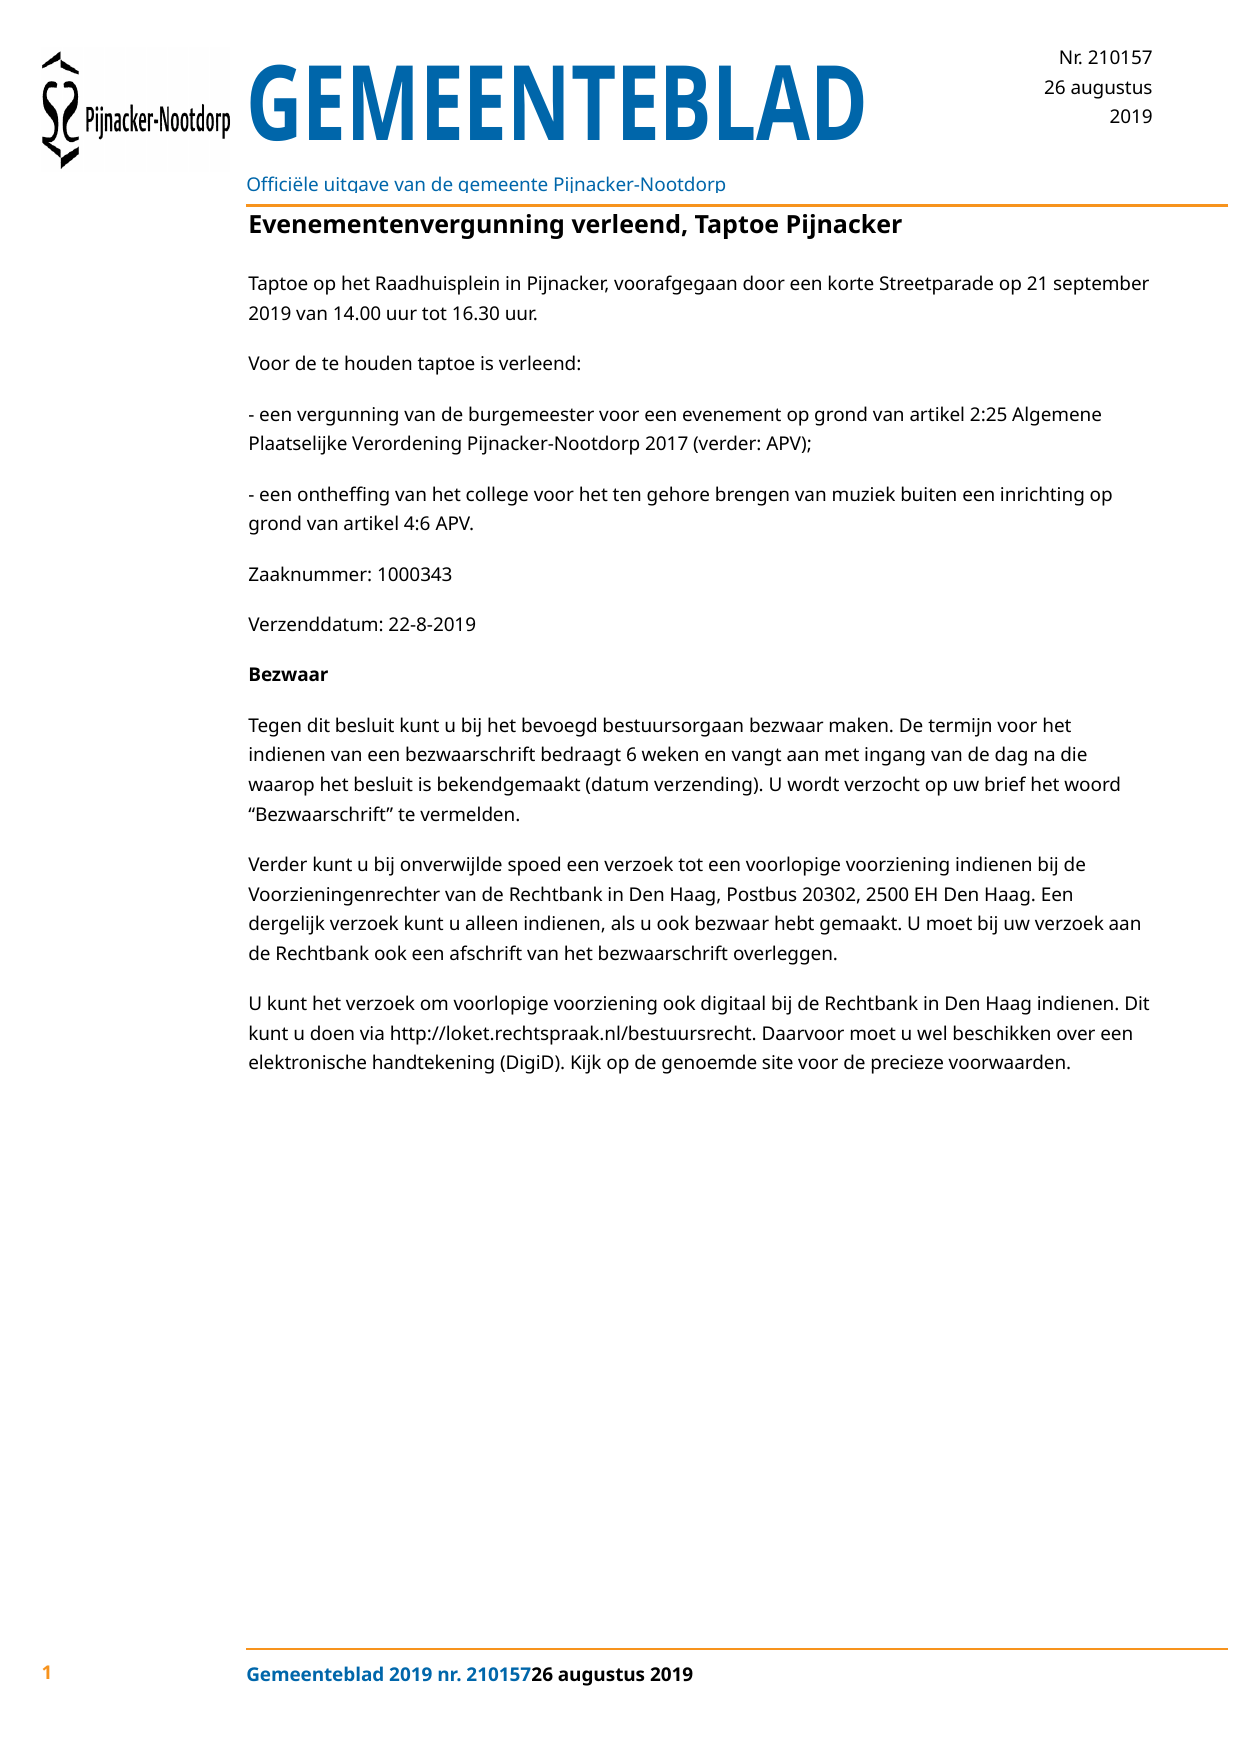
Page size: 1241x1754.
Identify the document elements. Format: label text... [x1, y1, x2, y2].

text Tegen dit besluit kunt u bij het bevoegd bestuursorgaan bezwaar maken. De termijn voor het indienen van een bezwaarschrift bedraagt 6 weken en vangt aan met ingang van de dag na die waarop het besluit is bekendgemaakt (datum verzending). U wordt verzocht op uw brief het woord “Bezwaarschrift” te vermelden. [248, 712, 1152, 826]
text Taptoe op het Raadhuisplein in Pijnacker, voorafgegaan door een korte Streetparade op 21 september 2019 van 14.00 uur tot 16.30 uur. [248, 270, 1152, 326]
text Evenementenvergunning verleend, Taptoe Pijnacker [248, 207, 1152, 241]
text - een ontheffing van het college voor het ten gehore brengen van muziek buiten een inrichting op grond van artikel 4:6 APV. [248, 481, 1152, 536]
text Bezwaar [248, 662, 1152, 687]
text Verder kunt u bij onverwijlde spoed een verzoek tot een voorlopige voorziening indienen bij de Voorzieningenrechter van de Rechtbank in Den Haag, Postbus 20302, 2500 EH Den Haag. Een dergelijk verzoek kunt u alleen indienen, als u ook bezwaar hebt gemaakt. U moet bij uw verzoek aan de Rechtbank ook een afschrift van het bezwaarschrift overleggen. [248, 851, 1152, 966]
text Verzenddatum: 22-8-2019 [248, 611, 1152, 637]
text Zaaknummer: 1000343 [248, 561, 1152, 586]
picture [41, 47, 231, 172]
text - een vergunning van de burgemeester voor een evenement op grond van artikel 2:25 Algemene Plaatselijke Verordening Pijnacker-Nootdorp 2017 (verder: APV); [248, 401, 1152, 456]
text Voor de te houden taptoe is verleend: [248, 350, 1152, 376]
text U kunt het verzoek om voorlopige voorziening ook digitaal bij de Rechtbank in Den Haag indienen. Dit kunt u doen via http://loket.rechtspraak.nl/bestuursrecht. Daarvoor moet u wel beschikken over een elektronische handtekening (DigiD). Kijk op de genoemde site voor de precieze voorwaarden. [248, 990, 1152, 1075]
